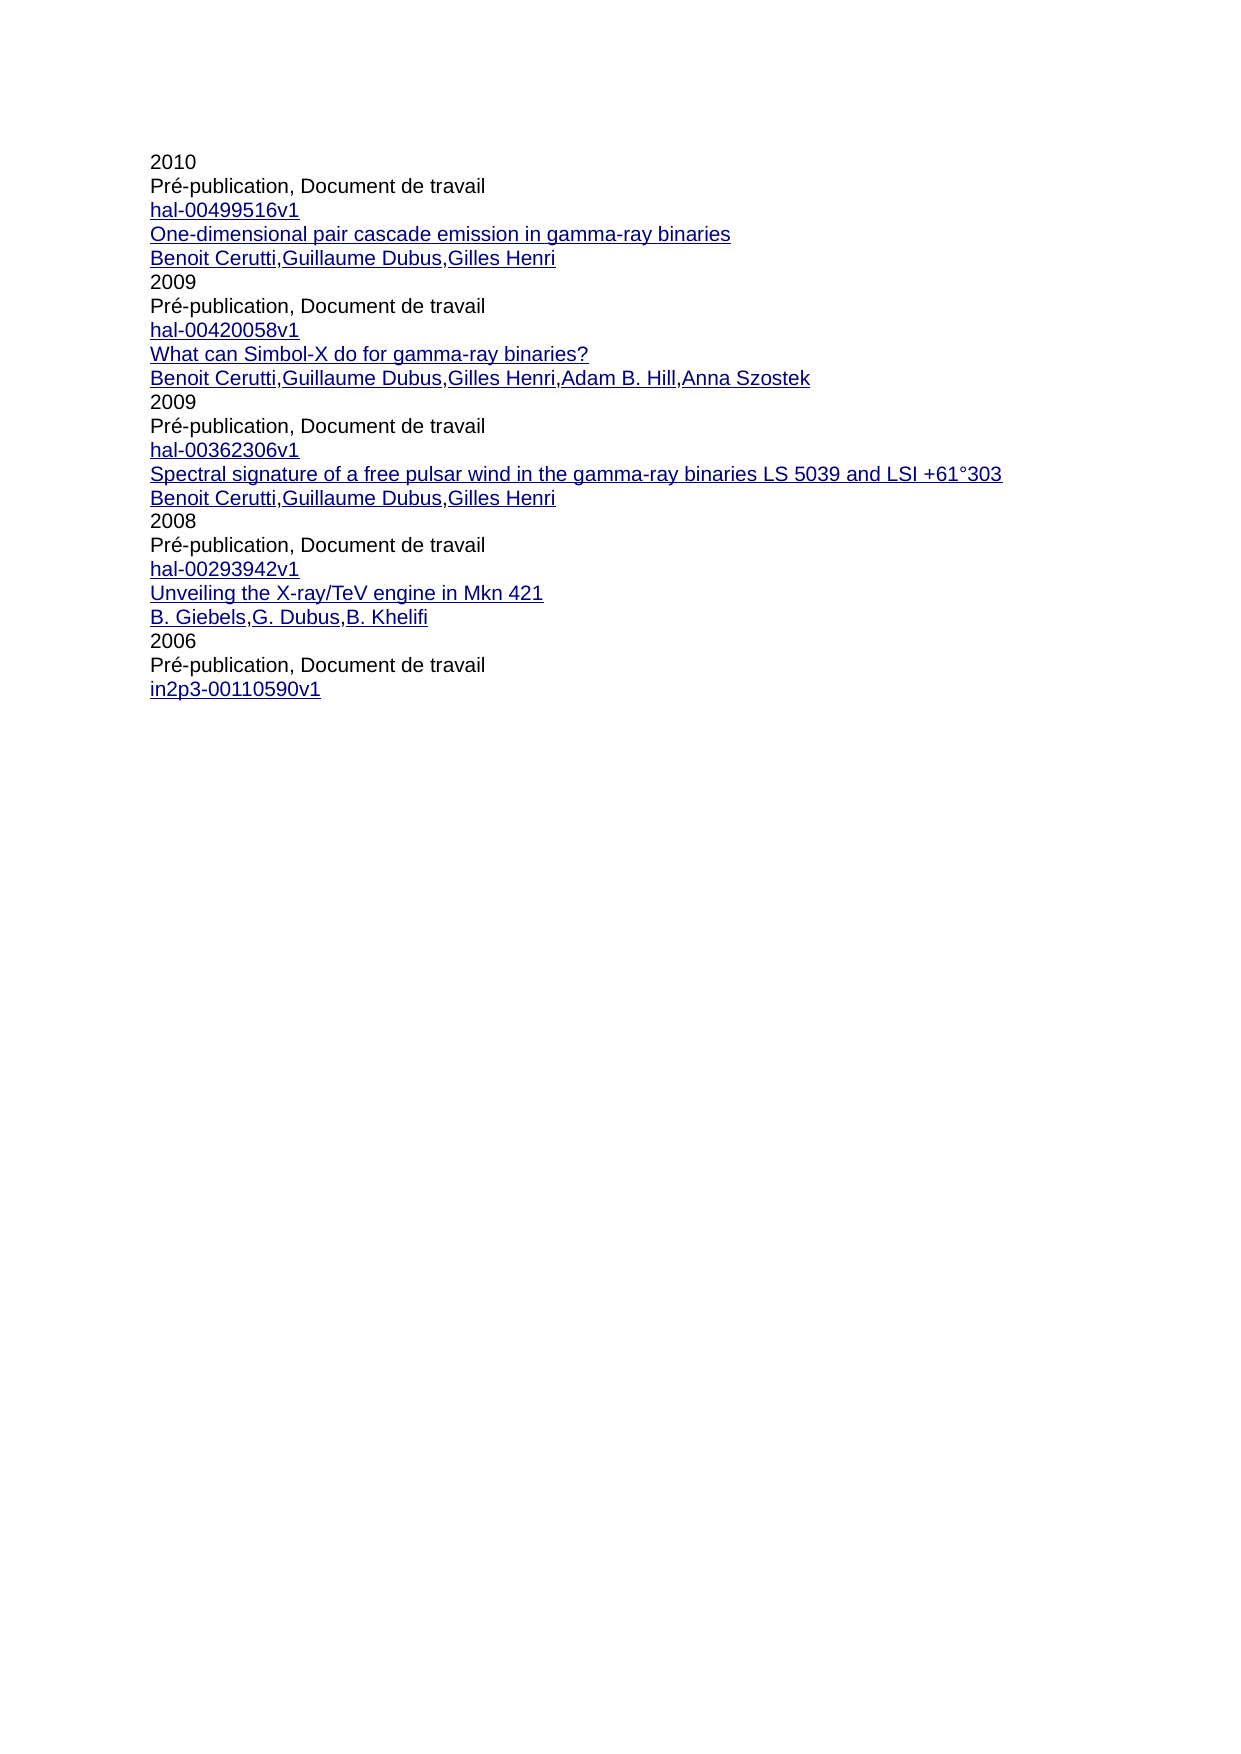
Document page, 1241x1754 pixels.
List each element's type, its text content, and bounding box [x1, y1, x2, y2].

table_cell What can Simbol-X do for gamma-ray binaries? Benoit Cerutti,Guillaume Dubus,Gilles Henri,Adam B. Hill,Anna Szostek 2009 Pré-publication, Document de travail hal-00362306v1 [150, 342, 1090, 461]
table_cell One-dimensional pair cascade emission in gamma-ray binaries Benoit Cerutti,Guillaume Dubus,Gilles Henri 2009 Pré-publication, Document de travail hal-00420058v1 [150, 222, 1090, 342]
table_cell Unveiling the X-ray/TeV engine in Mkn 421 B. Giebels,G. Dubus,B. Khelifi 2006 Pré-publication, Document de travail in2p3-00110590v1 [150, 581, 1090, 701]
table_cell Spectral signature of a free pulsar wind in the gamma-ray binaries LS 5039 and LSI +61°303 Benoit Cerutti,Guillaume Dubus,Gilles Henri 2008 Pré-publication, Document de travail hal-00293942v1 [150, 461, 1090, 581]
table_cell 2010 Pré-publication, Document de travail hal-00499516v1 [150, 150, 1090, 222]
